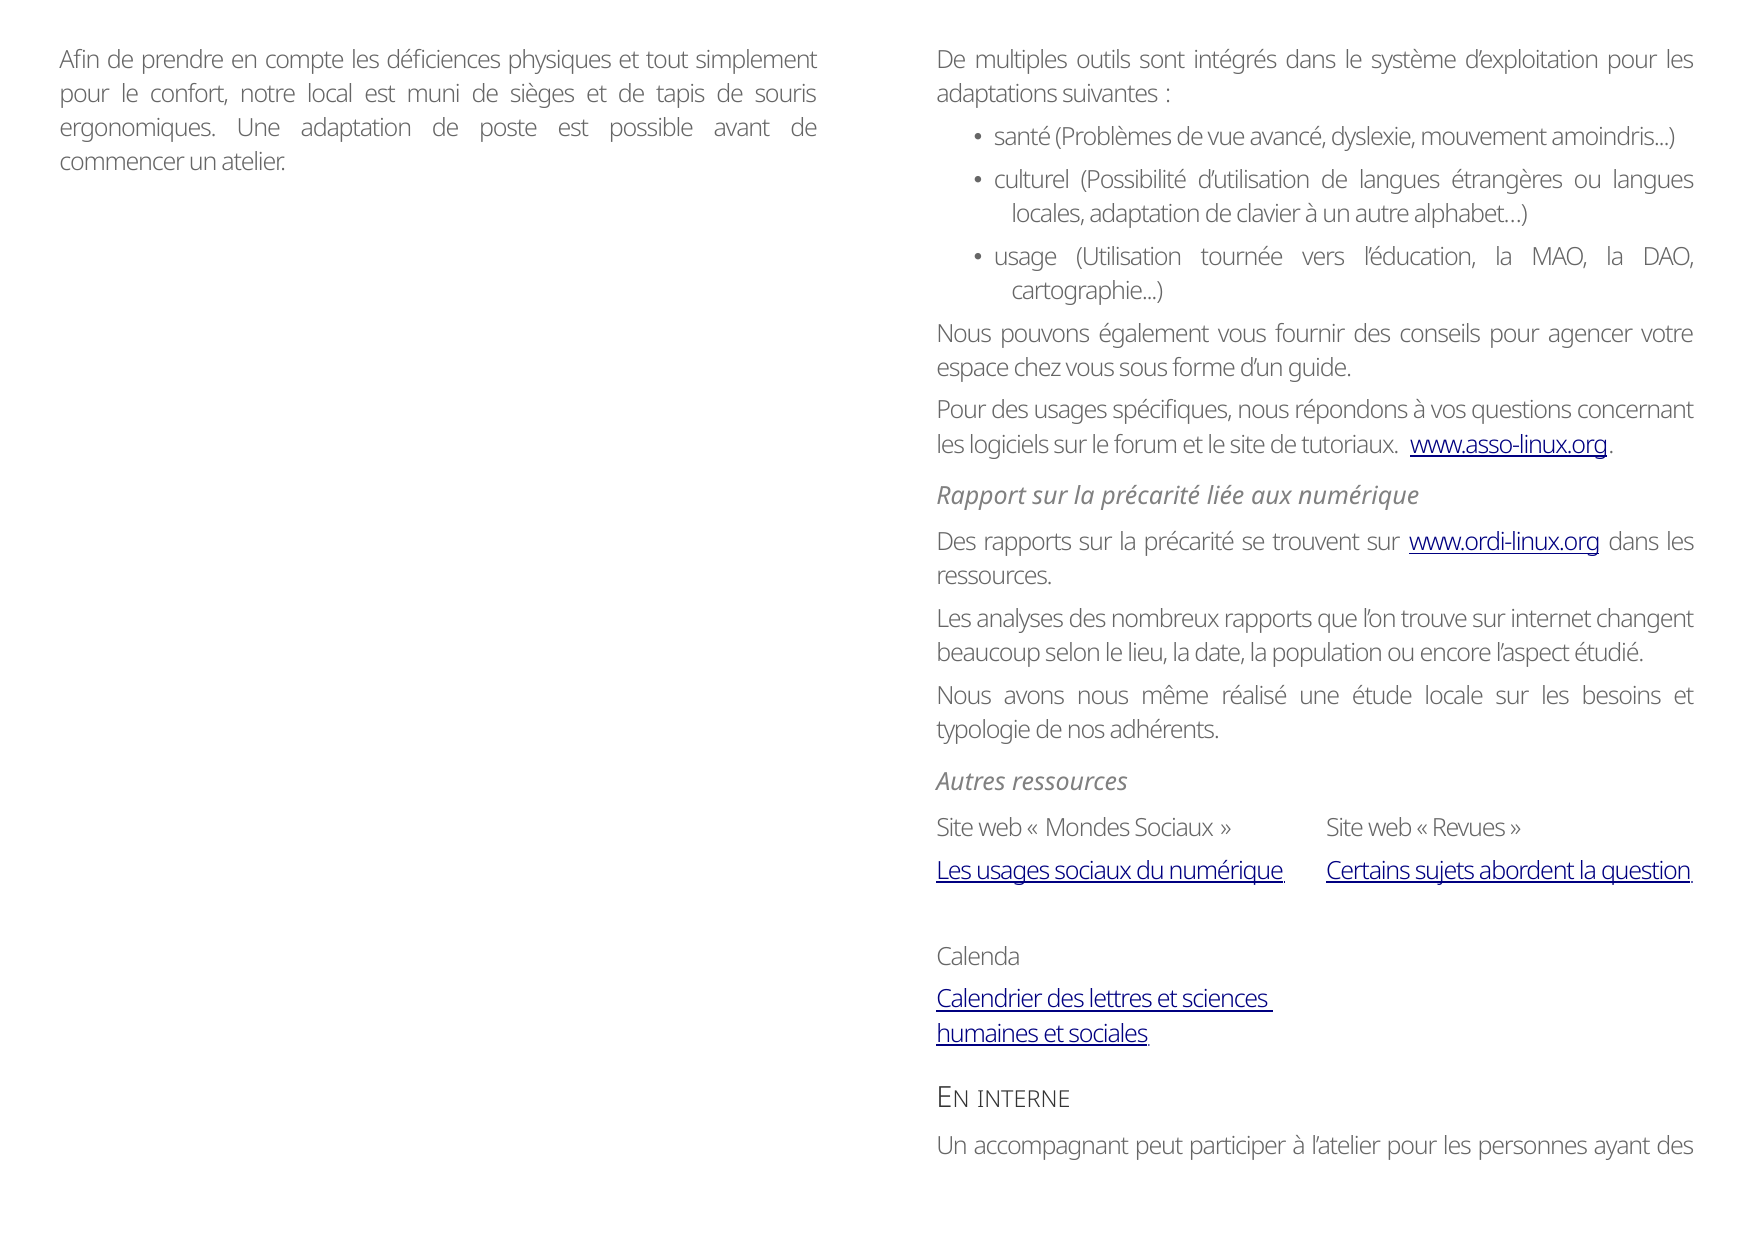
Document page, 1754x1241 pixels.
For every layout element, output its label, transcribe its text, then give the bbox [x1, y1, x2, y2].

list culturel (Possibilité d’utilisation de langues étrangères ou langues locales, adaptation de clavier à un autre alphabet…) [973, 161, 1695, 229]
text Nous pouvons également vous fournir des conseils pour agencer votre espace chez vous sous forme d’un guide. [936, 315, 1695, 383]
text Afin de prendre en compte les déficiences physiques et tout simplement pour le confort, notre local est muni de sièges et de tapis de souris ergonomiques. Une adaptation de poste est possible avant de commencer un atelier. [59, 41, 818, 178]
table_header Site web « Revues » Certains sujets abordent la question [1326, 810, 1695, 938]
table_header [1303, 810, 1326, 938]
text De multiples outils sont intégrés dans le système d’exploitation pour les adaptations suivantes : [936, 41, 1695, 109]
table_header Site web « Mondes Sociaux » Les usages sociaux du numérique [936, 810, 1302, 938]
subtitle Rapport sur la précarité liée aux numérique [936, 478, 1695, 512]
table_cell [1326, 938, 1695, 1058]
table_cell [1303, 938, 1326, 1058]
text Les analyses des nombreux rapports que l’on trouve sur internet changent beaucoup selon le lieu, la date, la population ou encore l’aspect étudié. [936, 601, 1695, 669]
text Un accompagnant peut participer à l’atelier pour les personnes ayant des [936, 1127, 1695, 1161]
list santé (Problèmes de vue avancé, dyslexie, mouvement amoindris...) [973, 118, 1695, 152]
text Des rapports sur la précarité se trouvent sur www.ordi-linux.org dans les ressources. [936, 524, 1695, 592]
text Nous avons nous même réalisé une étude locale sur les besoins et typologie de nos adhérents. [936, 678, 1695, 746]
subtitle En interne [936, 1076, 1695, 1116]
text Pour des usages spécifiques, nous répondons à vos questions concernant les logiciels sur le forum et le site de tutoriaux. www.asso-linux.org. [936, 392, 1695, 460]
list usage (Utilisation tournée vers l’éducation, la MAO, la DAO, cartographie...) [973, 238, 1695, 306]
table_cell Calenda Calendrier des lettres et sciences humaines et sociales [936, 938, 1302, 1058]
subtitle Autres ressources [936, 764, 1695, 798]
